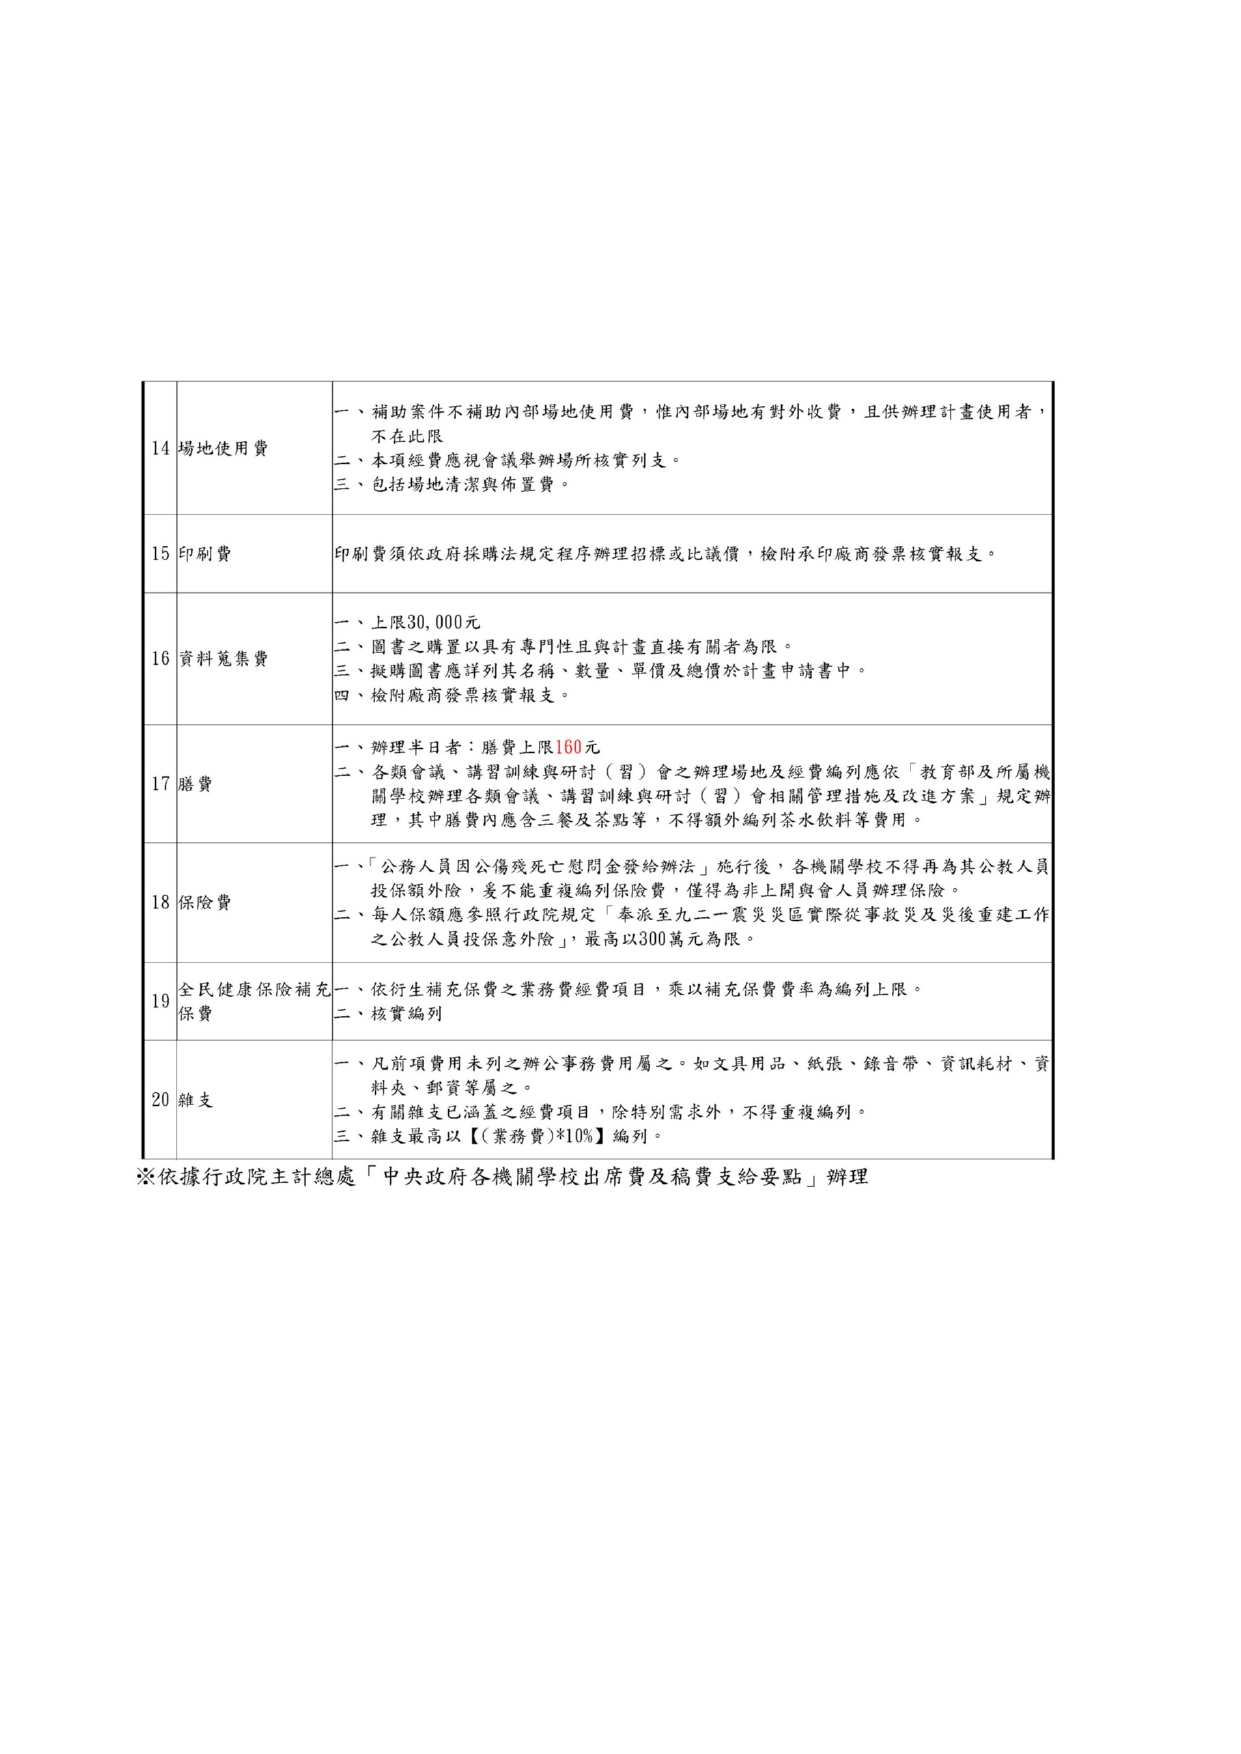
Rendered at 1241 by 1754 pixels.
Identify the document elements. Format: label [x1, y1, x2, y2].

picture [45, 314, 1151, 1754]
